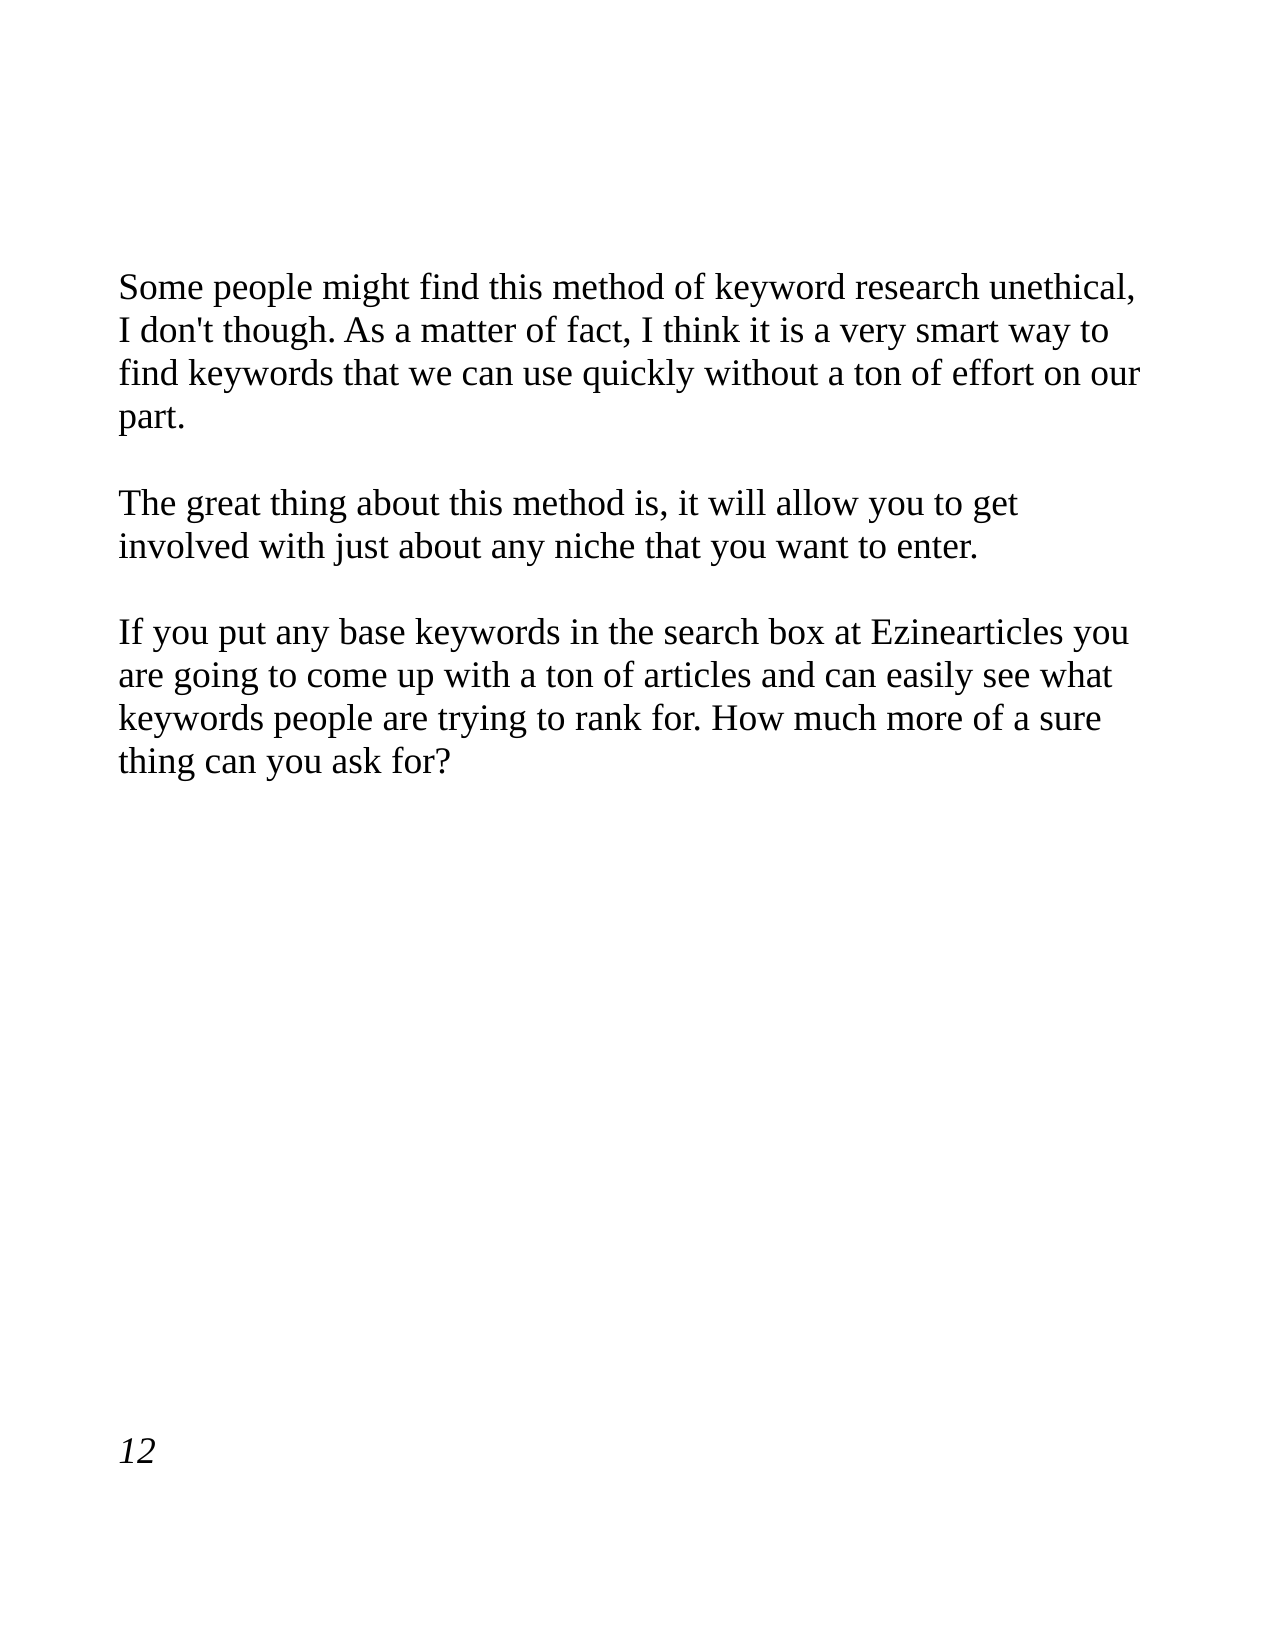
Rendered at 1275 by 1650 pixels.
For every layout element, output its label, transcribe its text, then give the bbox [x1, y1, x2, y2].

text If you put any base keywords in the search box at Ezinearticles you are going to come up with a ton of articles and can easily see what keywords people are trying to rank for. How much more of a sure thing can you ask for? [118, 609, 1157, 782]
text Some people might find this method of keyword research unethical, I don't though. As a matter of fact, I think it is a very smart way to find keywords that we can use quickly without a ton of effort on our part. [118, 264, 1157, 437]
text The great thing about this method is, it will allow you to get involved with just about any niche that you want to enter. [118, 480, 1157, 566]
text 12 [118, 1429, 1157, 1472]
